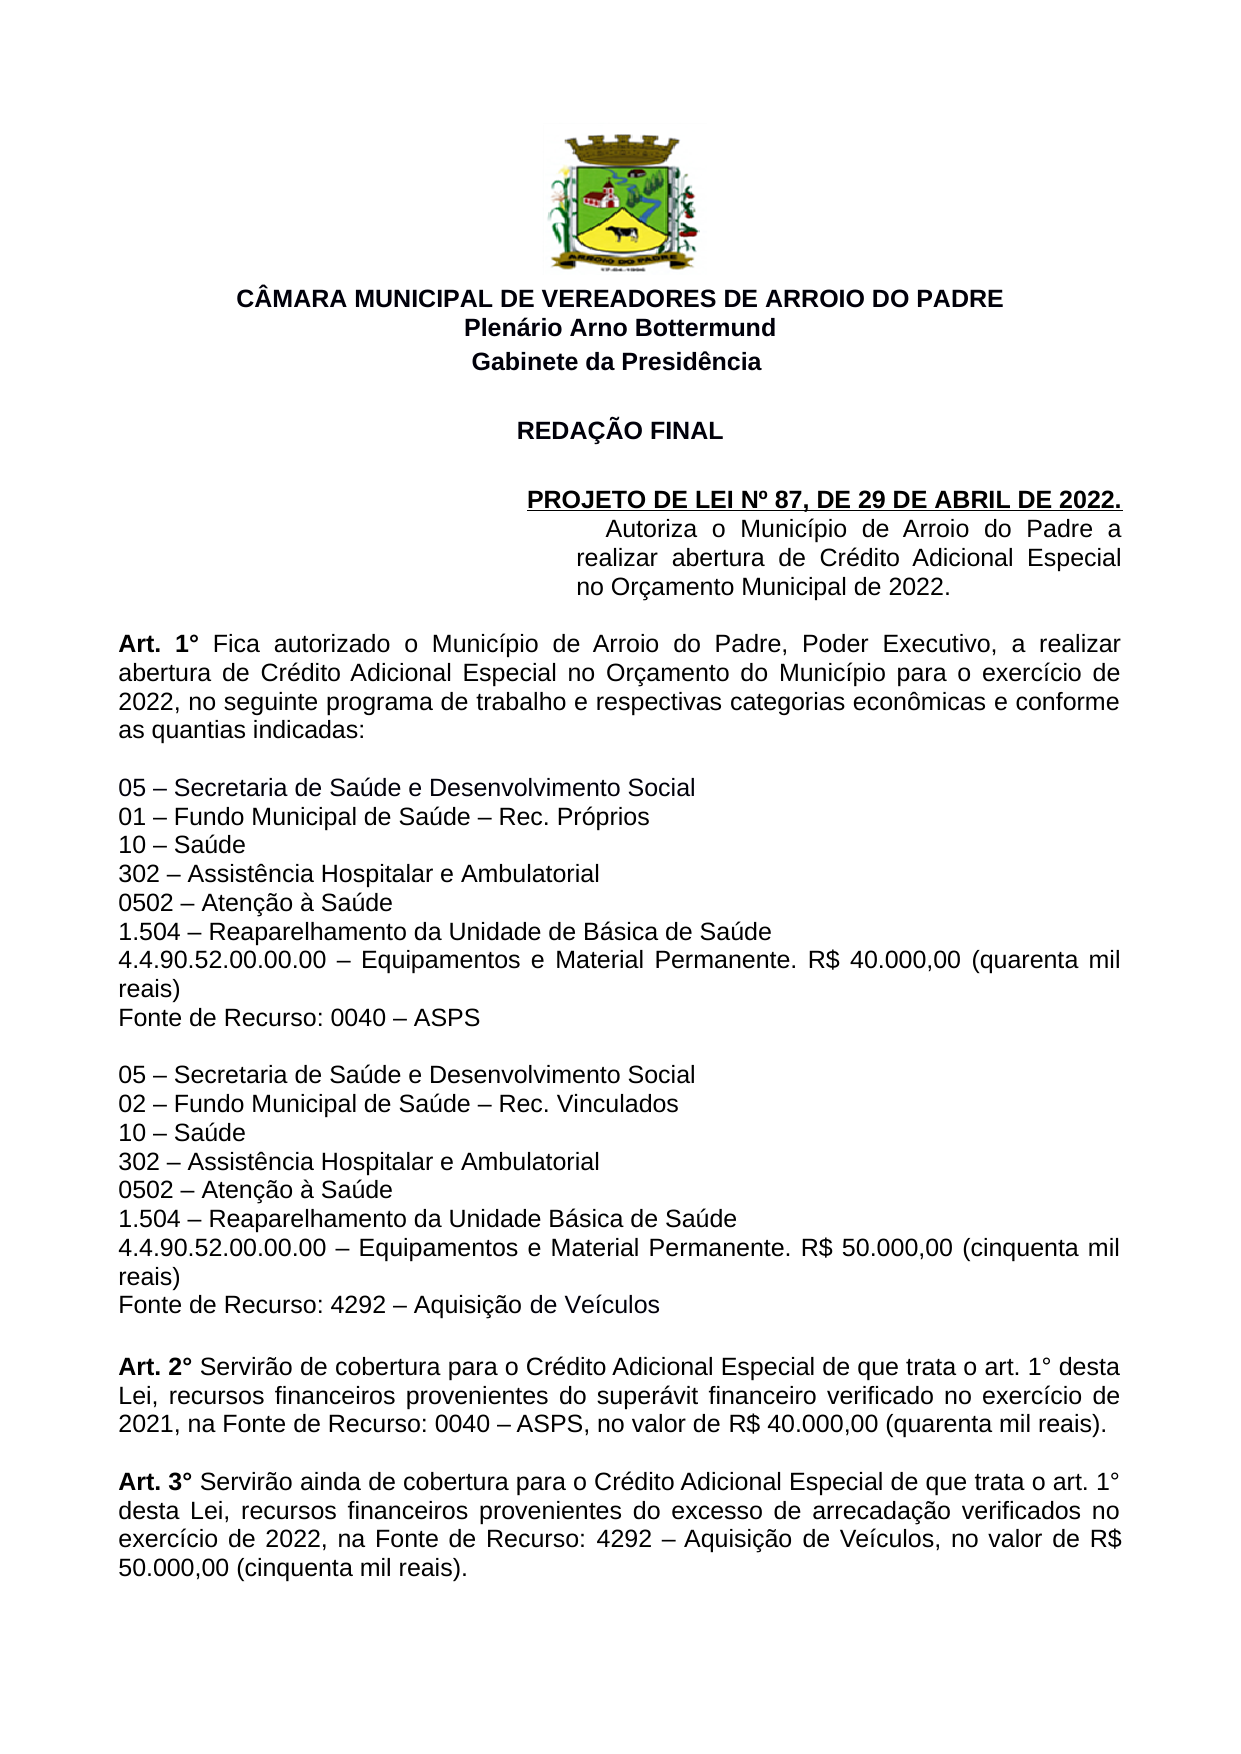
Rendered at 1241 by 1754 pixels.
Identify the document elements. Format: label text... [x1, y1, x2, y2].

text 1.504 – Reaparelhamento da Unidade de Básica de Saúde [118, 916, 1122, 945]
text 0502 – Atenção à Saúde [118, 888, 1122, 916]
text 302 – Assistência Hospitalar e Ambulatorial [118, 1146, 1122, 1175]
text PROJETO DE LEI Nº 87, DE 29 DE ABRIL DE 2022. [118, 485, 1122, 514]
text 02 – Fundo Municipal de Saúde – Rec. Vinculados [118, 1089, 1122, 1118]
text 4.4.90.52.00.00.00 – Equipamentos e Material Permanente. R$ 40.000,00 (quarenta mil reais) [118, 945, 1122, 1003]
picture [541, 121, 708, 275]
text Fonte de Recurso: 0040 – ASPS [118, 1003, 1122, 1031]
text 05 – Secretaria de Saúde e Desenvolvimento Social [118, 1060, 1122, 1089]
text 10 – Saúde [118, 1118, 1122, 1146]
text Gabinete da Presidência [118, 347, 1122, 376]
text Plenário Arno Bottermund [118, 313, 1122, 342]
text Art. 3° Servirão ainda de cobertura para o Crédito Adicional Especial de que trata o art. 1° desta Lei, recursos financeiros provenientes do excesso de arrecadação verificados no exercício de 2022, na Fonte de Recurso: 4292 – Aquisição de Veículos, no valor de R$ 50.000,00 (cinquenta mil reais). [118, 1467, 1122, 1582]
text 0502 – Atenção à Saúde [118, 1175, 1122, 1204]
text Câmara Municipal de Vereadores de Arroio do Padre [118, 284, 1122, 313]
text 302 – Assistência Hospitalar e Ambulatorial [118, 859, 1122, 888]
text 05 – Secretaria de Saúde e Desenvolvimento Social [118, 773, 1122, 801]
text REDAÇÃO FINAL [118, 416, 1122, 445]
text Autoriza o Município de Arroio do Padre a realizar abertura de Crédito Adicional Especial no Orçamento Municipal de 2022. [576, 514, 1122, 600]
text Fonte de Recurso: 4292 – Aquisição de Veículos [118, 1290, 1122, 1319]
text 4.4.90.52.00.00.00 – Equipamentos e Material Permanente. R$ 50.000,00 (cinquenta mil reais) [118, 1233, 1122, 1290]
text Art. 2° Servirão de cobertura para o Crédito Adicional Especial de que trata o art. 1° desta Lei, recursos financeiros provenientes do superávit financeiro verificado no exercício de 2021, na Fonte de Recurso: 0040 – ASPS, no valor de R$ 40.000,00 (quarenta mil reais). [118, 1352, 1122, 1438]
text 1.504 – Reaparelhamento da Unidade Básica de Saúde [118, 1204, 1122, 1233]
text Art. 1° Fica autorizado o Município de Arroio do Padre, Poder Executivo, a realizar abertura de Crédito Adicional Especial no Orçamento do Município para o exercício de 2022, no seguinte programa de trabalho e respectivas categorias econômicas e conforme as quantias indicadas: [118, 629, 1122, 744]
text 01 – Fundo Municipal de Saúde – Rec. Próprios [118, 801, 1122, 830]
text 10 – Saúde [118, 830, 1122, 859]
